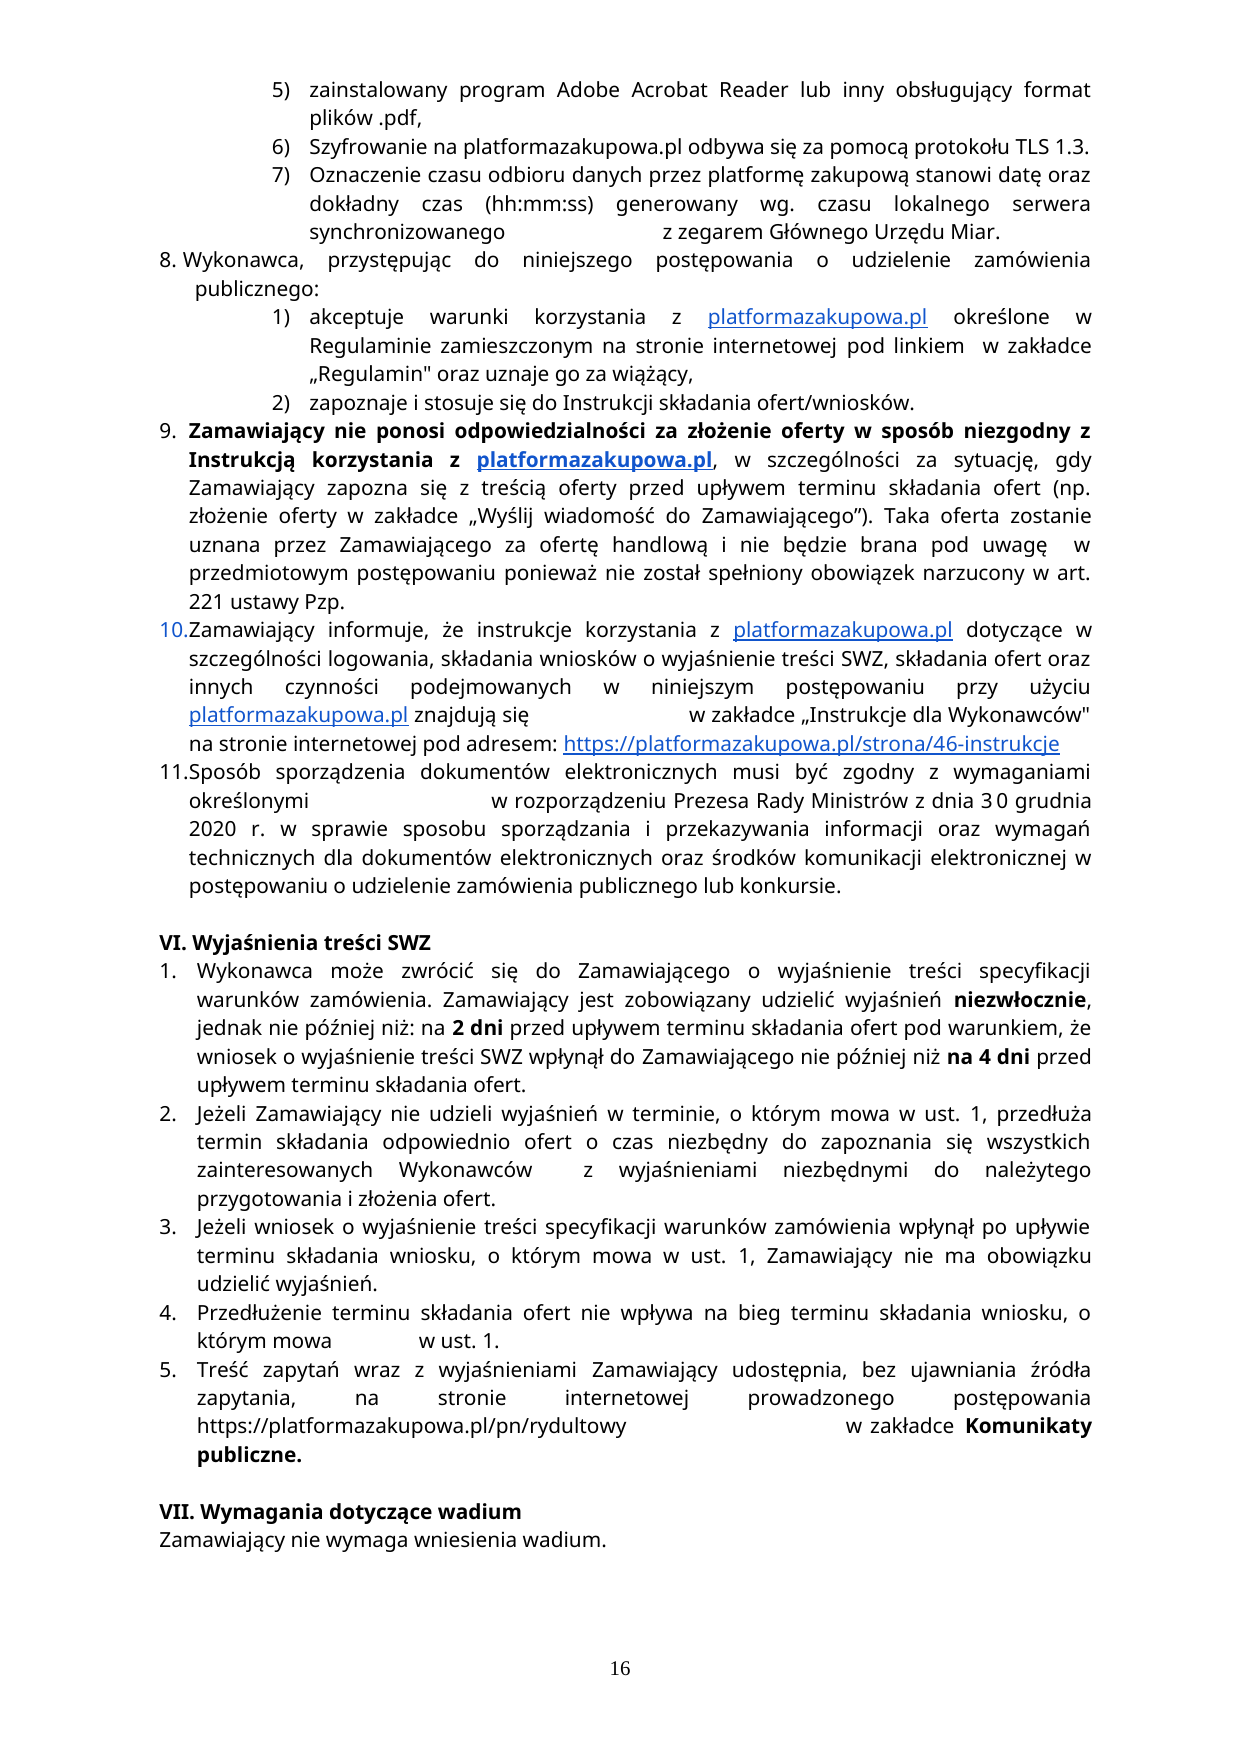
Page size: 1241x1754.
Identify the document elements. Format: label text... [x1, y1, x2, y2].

list Zamawiający nie wymaga wniesienia wadium. [159, 1525, 1092, 1554]
list Wykonawca może zwrócić się do Zamawiającego o wyjaśnienie treści specyfikacji warunków zamówienia. Zamawiający jest zobowiązany udzielić wyjaśnień niezwłocznie, jednak nie później niż: na 2 dni przed upływem terminu składania ofert pod warunkiem, że wniosek o wyjaśnienie treści SWZ wpłynął do Zamawiającego nie później niż na 4 dni przed upływem terminu składania ofert. [159, 957, 1092, 1099]
list Sposób sporządzenia dokumentów elektronicznych musi być zgodny z wymaganiami określonymi w rozporządzeniu Prezesa Rady Ministrów z dnia 30 grudnia 2020 r. w sprawie sposobu sporządzania i przekazywania informacji oraz wymagań technicznych dla dokumentów elektronicznych oraz środków komunikacji elektronicznej w postępowaniu o udzielenie zamówienia publicznego lub konkursie. [159, 757, 1092, 900]
list Przedłużenie terminu składania ofert nie wpływa na bieg terminu składania wniosku, o którym mowa w ust. 1. [159, 1298, 1092, 1355]
list zainstalowany program Adobe Acrobat Reader lub inny obsługujący format plików .pdf, [272, 75, 1092, 132]
list Zamawiający nie ponosi odpowiedzialności za złożenie oferty w sposób niezgodny z Instrukcją korzystania z platformazakupowa.pl, w szczególności za sytuację, gdy Zamawiający zapozna się z treścią oferty przed upływem terminu składania ofert (np. złożenie oferty w zakładce „Wyślij wiadomość do Zamawiającego”). Taka oferta zostanie uznana przez Zamawiającego za ofertę handlową i nie będzie brana pod uwagę w przedmiotowym postępowaniu ponieważ nie został spełniony obowiązek narzucony w art. 221 ustawy Pzp. [159, 416, 1092, 615]
list zapoznaje i stosuje się do Instrukcji składania ofert/wniosków. [272, 388, 1092, 416]
list Jeżeli wniosek o wyjaśnienie treści specyfikacji warunków zamówienia wpłynął po upływie terminu składania wniosku, o którym mowa w ust. 1, Zamawiający nie ma obowiązku udzielić wyjaśnień. [159, 1212, 1092, 1298]
subtitle VII. Wymagania dotyczące wadium [159, 1497, 1092, 1525]
list Zamawiający informuje, że instrukcje korzystania z platformazakupowa.pl dotyczące w szczególności logowania, składania wniosków o wyjaśnienie treści SWZ, składania ofert oraz innych czynności podejmowanych w niniejszym postępowaniu przy użyciu platformazakupowa.pl znajdują się w zakładce „Instrukcje dla Wykonawców" na stronie internetowej pod adresem: https://platformazakupowa.pl/strona/46-instrukcje [159, 615, 1092, 757]
list Jeżeli Zamawiający nie udzieli wyjaśnień w terminie, o którym mowa w ust. 1, przedłuża termin składania odpowiednio ofert o czas niezbędny do zapoznania się wszystkich zainteresowanych Wykonawców z wyjaśnieniami niezbędnymi do należytego przygotowania i złożenia ofert. [159, 1099, 1092, 1212]
list Szyfrowanie na platformazakupowa.pl odbywa się za pomocą protokołu TLS 1.3. [272, 132, 1092, 160]
list akceptuje warunki korzystania z platformazakupowa.pl określone w Regulaminie zamieszczonym na stronie internetowej pod linkiem w zakładce „Regulamin" oraz uznaje go za wiążący, [272, 302, 1092, 388]
list VI. Wyjaśnienia treści SWZ [159, 928, 1092, 957]
list Treść zapytań wraz z wyjaśnieniami Zamawiający udostępnia, bez ujawniania źródła zapytania, na stronie internetowej prowadzonego postępowania https://platformazakupowa.pl/pn/rydultowy w zakładce Komunikaty publiczne. [159, 1355, 1092, 1468]
list Wykonawca, przystępując do niniejszego postępowania o udzielenie zamówienia publicznego: [159, 246, 1092, 302]
list Oznaczenie czasu odbioru danych przez platformę zakupową stanowi datę oraz dokładny czas (hh:mm:ss) generowany wg. czasu lokalnego serwera synchronizowanego z zegarem Głównego Urzędu Miar. [272, 160, 1092, 246]
